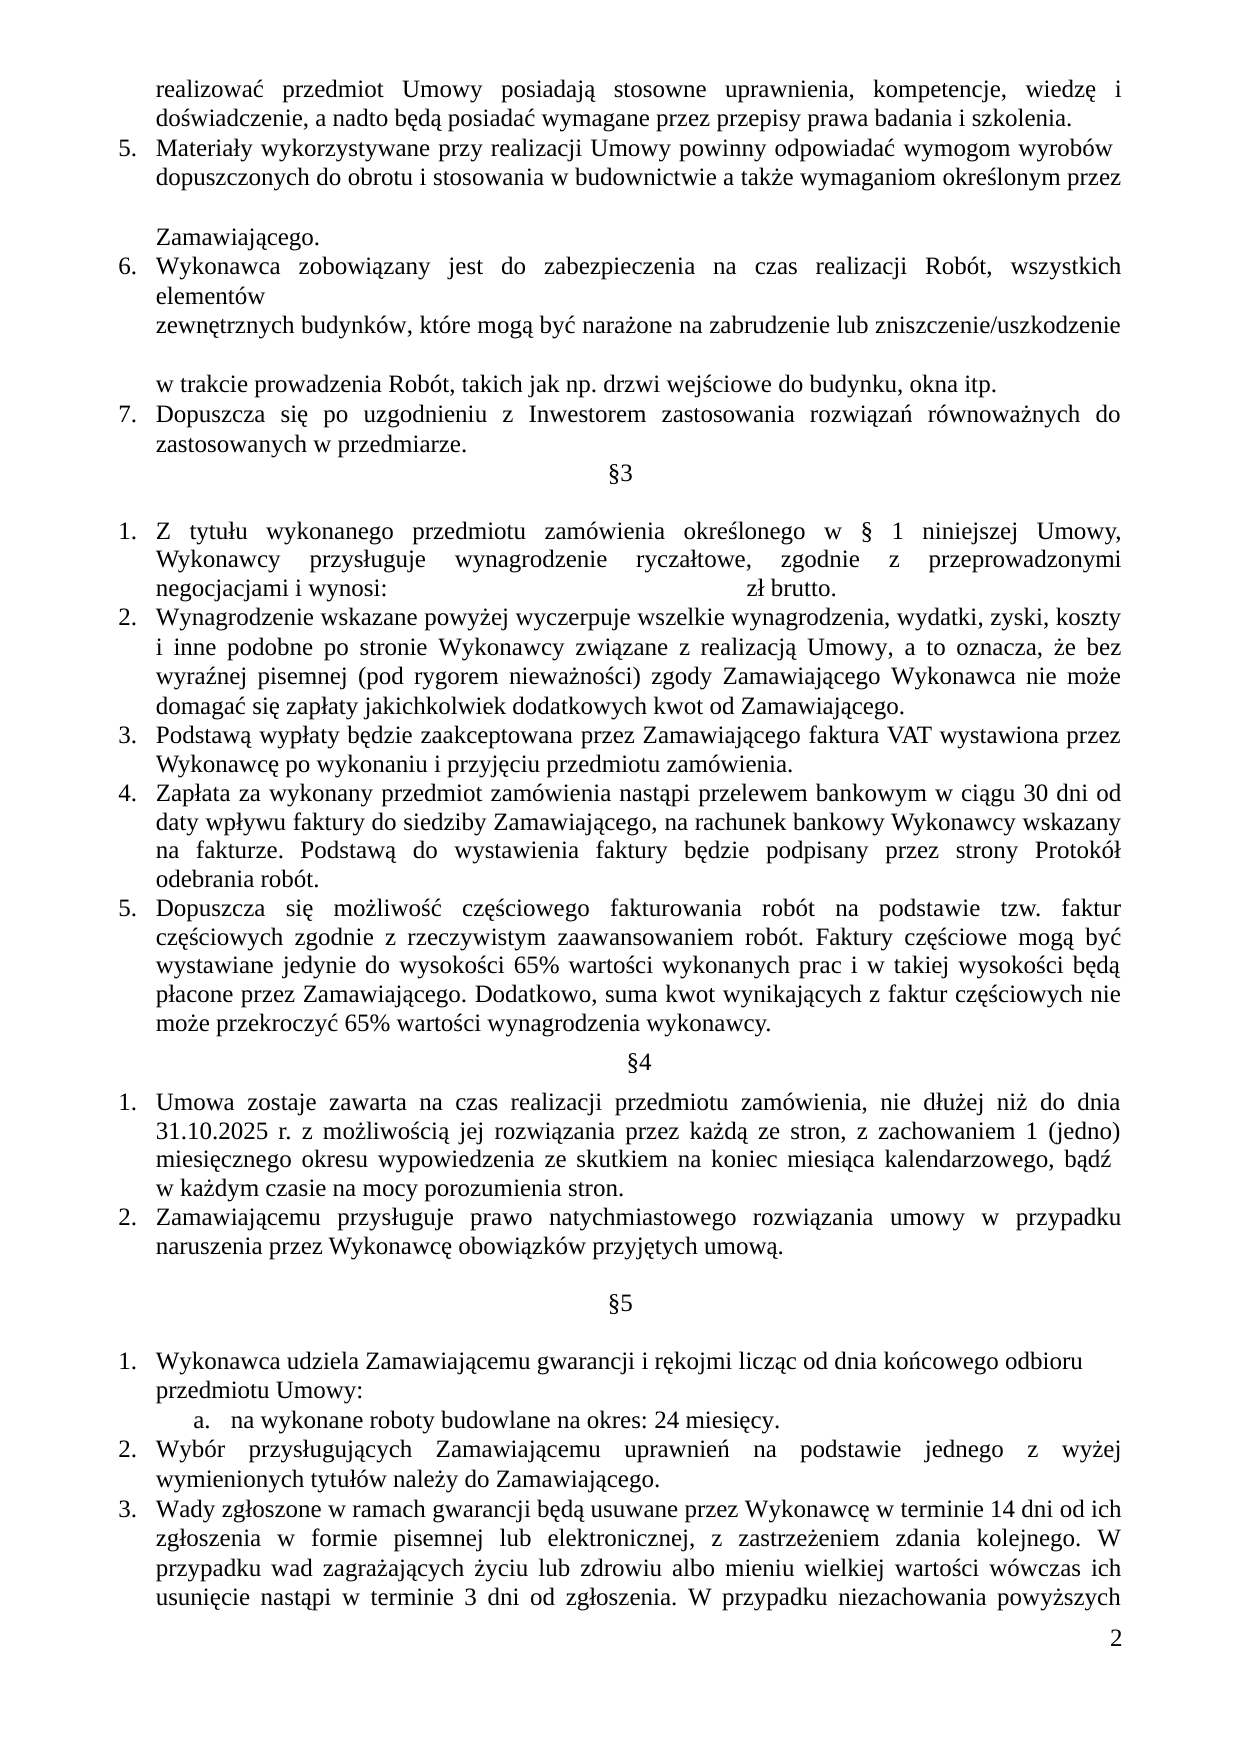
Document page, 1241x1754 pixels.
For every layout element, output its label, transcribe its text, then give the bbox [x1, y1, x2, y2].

list Wybór przysługujących Zamawiającemu uprawnień na podstawie jednego z wyżej wymienionych tytułów należy do Zamawiającego. [118, 1434, 1122, 1493]
list Dopuszcza się po uzgodnieniu z Inwestorem zastosowania rozwiązań równoważnych do zastosowanych w przedmiarze. [118, 399, 1122, 457]
list realizować przedmiot Umowy posiadają stosowne uprawnienia, kompetencje, wiedzę i doświadczenie, a nadto będą posiadać wymagane przez przepisy prawa badania i szkolenia. [118, 74, 1122, 132]
list Z tytułu wykonanego przedmiotu zamówienia określonego w § 1 niniejszej Umowy, Wykonawcy przysługuje wynagrodzenie ryczałtowe, zgodnie z przeprowadzonymi negocjacjami i wynosi: zł brutto. [118, 516, 1122, 602]
list Umowa zostaje zawarta na czas realizacji przedmiotu zamówienia, nie dłużej niż do dnia 31.10.2025 r. z możliwością jej rozwiązania przez każdą ze stron, z zachowaniem 1 (jedno) miesięcznego okresu wypowiedzenia ze skutkiem na koniec miesiąca kalendarzowego, bądź w każdym czasie na mocy porozumienia stron. [118, 1087, 1122, 1202]
text §5 [118, 1288, 1122, 1317]
list Wynagrodzenie wskazane powyżej wyczerpuje wszelkie wynagrodzenia, wydatki, zyski, koszty i inne podobne po stronie Wykonawcy związane z realizacją Umowy, a to oznacza, że bez wyraźnej pisemnej (pod rygorem nieważności) zgody Zamawiającego Wykonawca nie może domagać się zapłaty jakichkolwiek dodatkowych kwot od Zamawiającego. [118, 602, 1122, 719]
list Wykonawca udziela Zamawiającemu gwarancji i rękojmi licząc od dnia końcowego odbioru przedmiotu Umowy: [118, 1346, 1122, 1404]
list Zamawiającemu przysługuje prawo natychmiastowego rozwiązania umowy w przypadku naruszenia przez Wykonawcę obowiązków przyjętych umową. [118, 1202, 1122, 1259]
list Podstawą wypłaty będzie zaakceptowana przez Zamawiającego faktura VAT wystawiona przez Wykonawcę po wykonaniu i przyjęciu przedmiotu zamówienia. [118, 720, 1122, 778]
list §4 [156, 1047, 1122, 1076]
list Wykonawca zobowiązany jest do zabezpieczenia na czas realizacji Robót, wszystkich elementów zewnętrznych budynków, które mogą być narażone na zabrudzenie lub zniszczenie/uszkodzenie w trakcie prowadzenia Robót, takich jak np. drzwi wejściowe do budynku, okna itp. [118, 251, 1122, 398]
list na wykonane roboty budowlane na okres: 24 miesięcy. [193, 1405, 1122, 1434]
list Dopuszcza się możliwość częściowego fakturowania robót na podstawie tzw. faktur częściowych zgodnie z rzeczywistym zaawansowaniem robót. Faktury częściowe mogą być wystawiane jedynie do wysokości 65% wartości wykonanych prac i w takiej wysokości będą płacone przez Zamawiającego. Dodatkowo, suma kwot wynikających z faktur częściowych nie może przekroczyć 65% wartości wynagrodzenia wykonawcy. [118, 893, 1122, 1037]
list Zapłata za wykonany przedmiot zamówienia nastąpi przelewem bankowym w ciągu 30 dni od daty wpływu faktury do siedziby Zamawiającego, na rachunek bankowy Wykonawcy wskazany na fakturze. Podstawą do wystawienia faktury będzie podpisany przez strony Protokół odebrania robót. [118, 778, 1122, 893]
list Wady zgłoszone w ramach gwarancji będą usuwane przez Wykonawcę w terminie 14 dni od ich zgłoszenia w formie pisemnej lub elektronicznej, z zastrzeżeniem zdania kolejnego. W przypadku wad zagrażających życiu lub zdrowiu albo mieniu wielkiej wartości wówczas ich usunięcie nastąpi w terminie 3 dni od zgłoszenia. W przypadku niezachowania powyższych [118, 1494, 1122, 1611]
text §3 [118, 458, 1122, 516]
list Materiały wykorzystywane przy realizacji Umowy powinny odpowiadać wymogom wyrobów dopuszczonych do obrotu i stosowania w budownictwie a także wymaganiom określonym przez Zamawiającego. [118, 133, 1122, 250]
